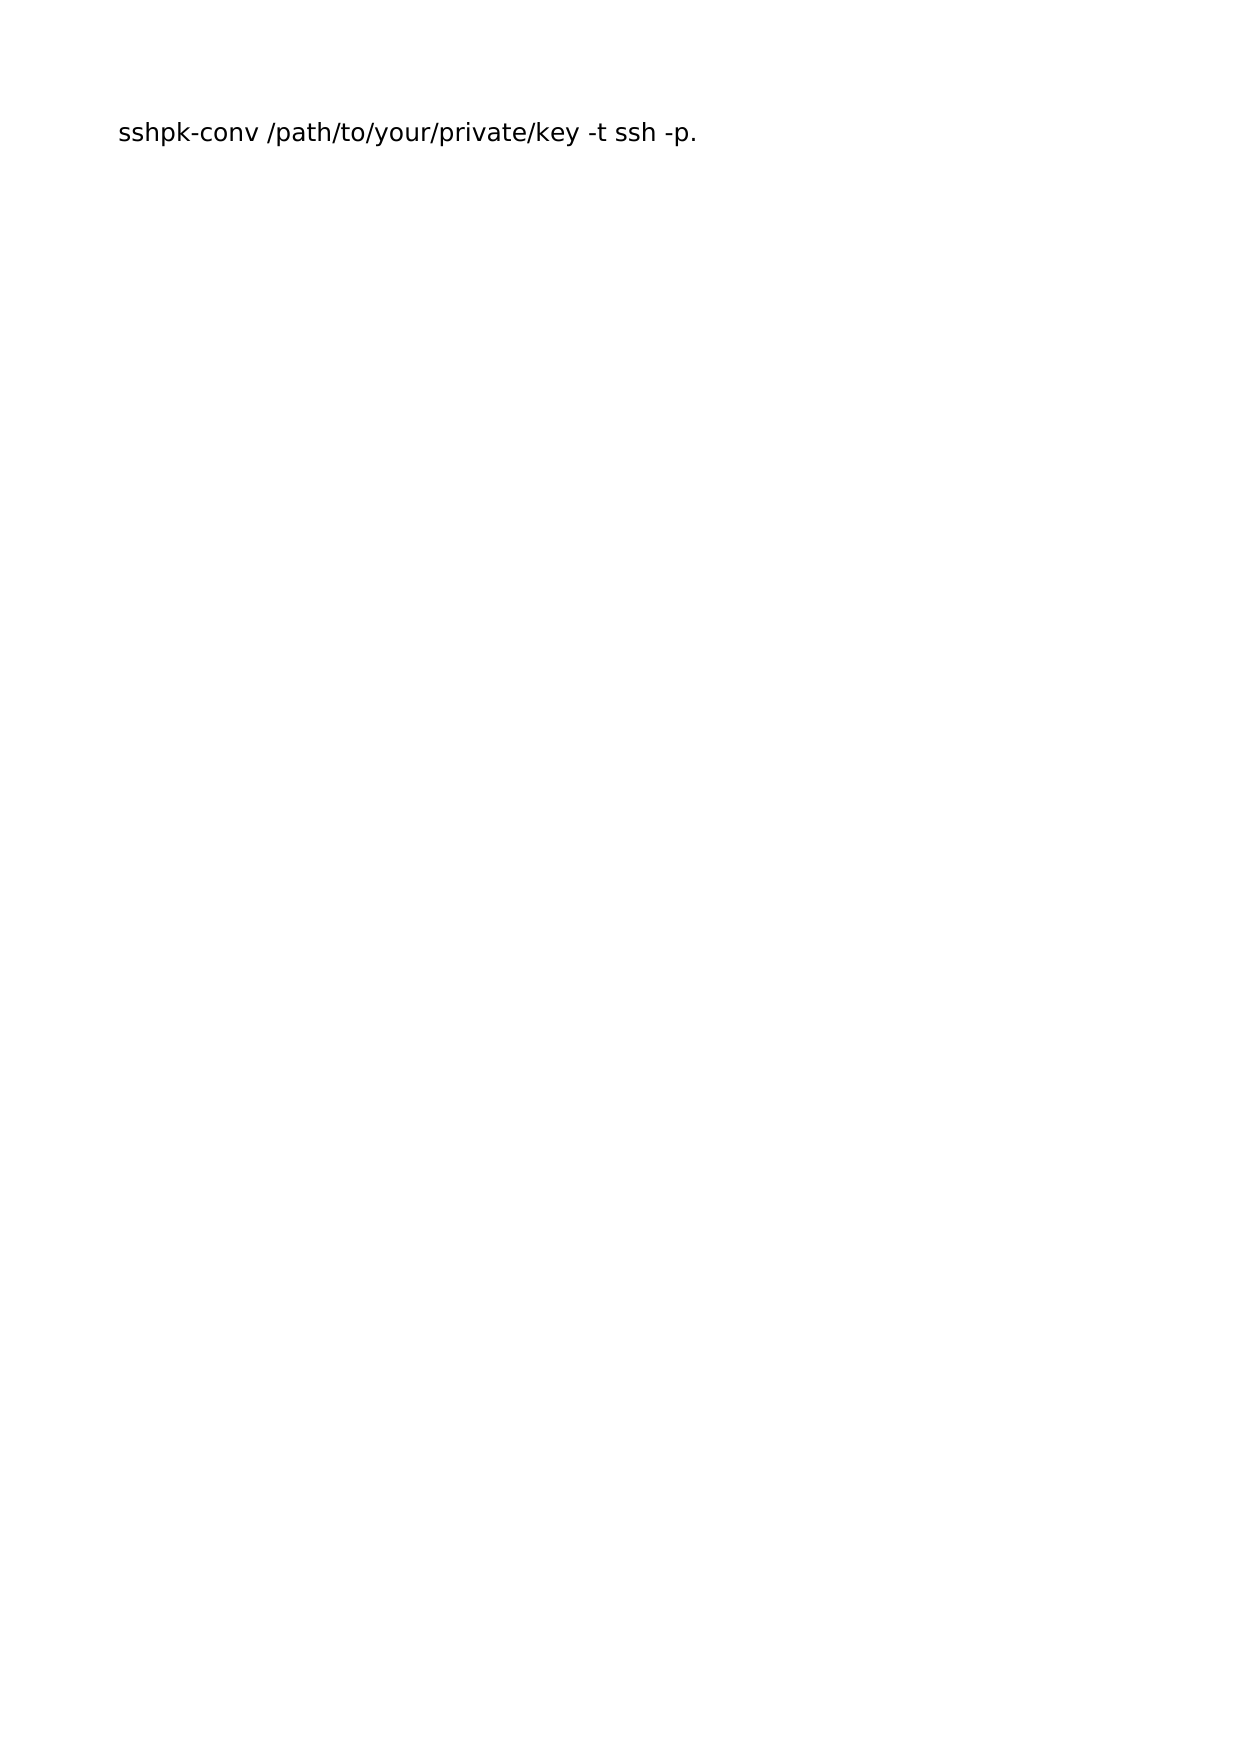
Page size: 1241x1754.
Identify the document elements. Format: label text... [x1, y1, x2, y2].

text sshpk-conv /path/to/your/private/key -t ssh -p. [118, 118, 1122, 147]
